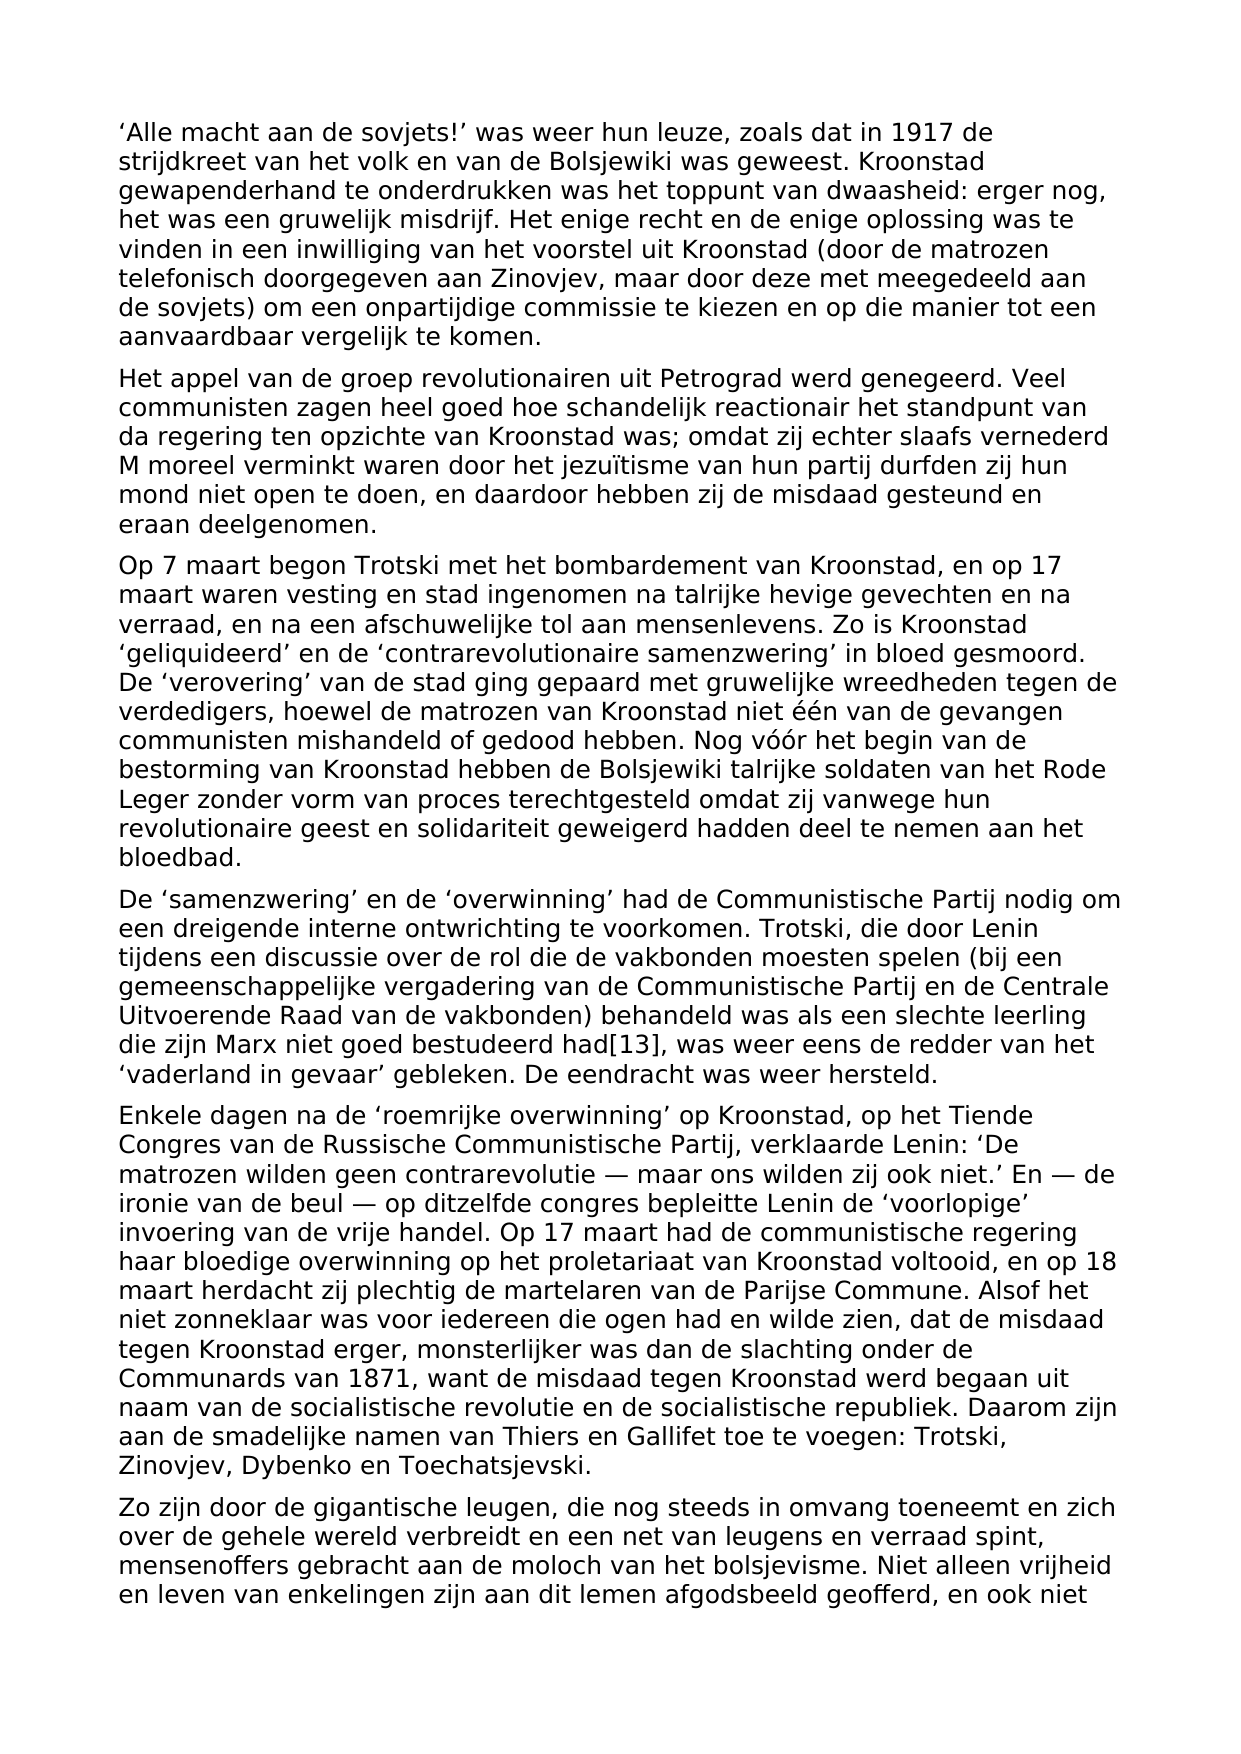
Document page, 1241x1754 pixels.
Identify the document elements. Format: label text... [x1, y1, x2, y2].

text De ‘samenzwering’ en de ‘overwinning’ had de Communistische Partij nodig om een dreigende interne ontwrichting te voorkomen. Trotski, die door Lenin tijdens een discussie over de rol die de vakbonden moesten spelen (bij een gemeenschappelijke vergadering van de Communistische Partij en de Centrale Uitvoerende Raad van de vakbonden) behandeld was als een slechte leerling die zijn Marx niet goed bestudeerd had[13], was weer eens de redder van het ‘vaderland in gevaar’ gebleken. De eendracht was weer hersteld. [118, 885, 1122, 1089]
text Zo zijn door de gigantische leugen, die nog steeds in omvang toeneemt en zich over de gehele wereld verbreidt en een net van leugens en verraad spint, mensenoffers gebracht aan de moloch van het bolsjevisme. Niet alleen vrijheid en leven van enkelingen zijn aan dit lemen afgodsbeeld geofferd, en ook niet [118, 1493, 1122, 1610]
text Het appel van de groep revolutionairen uit Petrograd werd genegeerd. Veel communisten zagen heel goed hoe schandelijk reactionair het standpunt van da regering ten opzichte van Kroonstad was; omdat zij echter slaafs vernederd M moreel verminkt waren door het jezuïtisme van hun partij durfden zij hun mond niet open te doen, en daardoor hebben zij de misdaad gesteund en eraan deelgenomen. [118, 364, 1122, 539]
text ‘Alle macht aan de sovjets!’ was weer hun leuze, zoals dat in 1917 de strijdkreet van het volk en van de Bolsjewiki was geweest. Kroonstad gewapenderhand te onderdrukken was het toppunt van dwaasheid: erger nog, het was een gruwelijk misdrijf. Het enige recht en de enige oplossing was te vinden in een inwilliging van het voorstel uit Kroonstad (door de matrozen telefonisch doorgegeven aan Zinovjev, maar door deze met meegedeeld aan de sovjets) om een onpartijdige commissie te kiezen en op die manier tot een aanvaardbaar vergelijk te komen. [118, 118, 1122, 351]
text Enkele dagen na de ‘roemrijke overwinning’ op Kroonstad, op het Tiende Congres van de Russische Communistische Partij, verklaarde Lenin: ‘De matrozen wilden geen contrarevolutie — maar ons wilden zij ook niet.’ En — de ironie van de beul — op ditzelfde congres bepleitte Lenin de ‘voorlopige’ invoering van de vrije handel. Op 17 maart had de communistische regering haar bloedige overwinning op het proletariaat van Kroonstad voltooid, en op 18 maart herdacht zij plechtig de martelaren van de Parijse Commune. Alsof het niet zonneklaar was voor iedereen die ogen had en wilde zien, dat de misdaad tegen Kroonstad erger, monsterlijker was dan de slachting onder de Communards van 1871, want de misdaad tegen Kroonstad werd begaan uit naam van de socialistische revolutie en de socialistische republiek. Daarom zijn aan de smadelijke namen van Thiers en Gallifet toe te voegen: Trotski, Zinovjev, Dybenko en Toechatsjevski. [118, 1101, 1122, 1481]
text Op 7 maart begon Trotski met het bombardement van Kroonstad, en op 17 maart waren vesting en stad ingenomen na talrijke hevige gevechten en na verraad, en na een afschuwelijke tol aan mensenlevens. Zo is Kroonstad ‘geliquideerd’ en de ‘contrarevolutionaire samenzwering’ in bloed gesmoord. De ‘verovering’ van de stad ging gepaard met gruwelijke wreedheden tegen de verdedigers, hoewel de matrozen van Kroonstad niet één van de gevangen communisten mishandeld of gedood hebben. Nog vóór het begin van de bestorming van Kroonstad hebben de Bolsjewiki talrijke soldaten van het Rode Leger zonder vorm van proces terechtgesteld omdat zij vanwege hun revolutionaire geest en solidariteit geweigerd hadden deel te nemen aan het bloedbad. [118, 551, 1122, 872]
